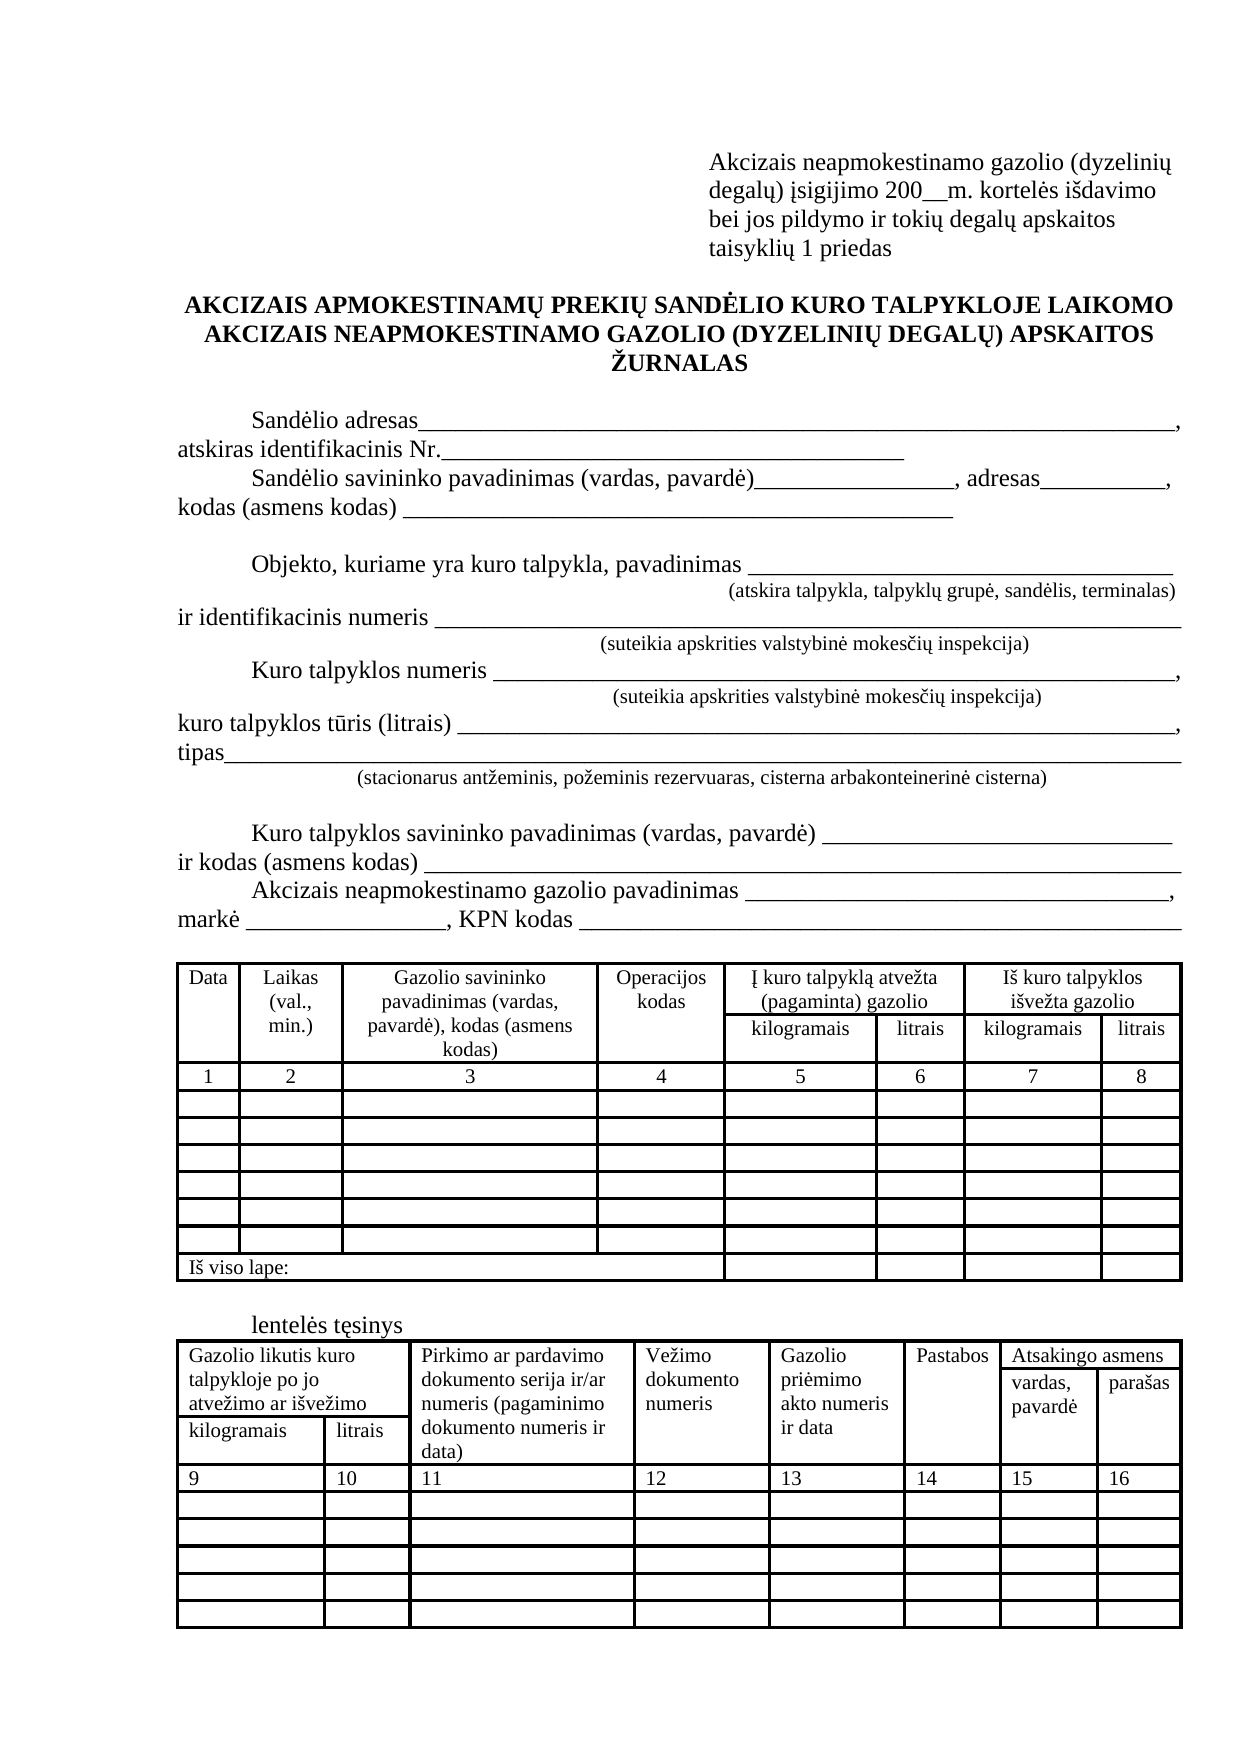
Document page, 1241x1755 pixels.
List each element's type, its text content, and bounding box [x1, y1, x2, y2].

table_cell [906, 1575, 999, 1599]
table_cell [726, 1173, 875, 1197]
table_cell [636, 1575, 768, 1599]
table_cell [966, 1146, 1100, 1170]
table_cell [726, 1255, 875, 1279]
table_header Pirkimo ar pardavimo dokumento serija ir/ar numeris (pagaminimo dokumento numeris ir data) [412, 1343, 633, 1463]
table_cell [771, 1575, 903, 1599]
table_cell kilogramais [966, 1016, 1100, 1061]
table_cell 3 [344, 1064, 596, 1088]
text bei jos pildymo ir tokių degalų apskaitos [177, 204, 1181, 233]
table_cell [412, 1520, 633, 1544]
table_cell litrais [326, 1418, 408, 1463]
text taisyklių 1 priedas [177, 233, 1181, 262]
table_cell [1002, 1575, 1096, 1599]
table_cell [599, 1092, 723, 1116]
table_cell 11 [412, 1466, 633, 1490]
text kodas (asmens kodas) ____________________________________________ [177, 492, 1181, 521]
table_cell [636, 1548, 768, 1572]
text lentelės tęsinys [177, 1311, 1181, 1339]
table_header Gazolio savininko pavadinimas (vardas, pavardė), kodas (asmens kodas) [344, 965, 596, 1061]
table_cell [344, 1119, 596, 1143]
table_cell [771, 1548, 903, 1572]
table_cell [966, 1173, 1100, 1197]
table_cell [726, 1092, 875, 1116]
table_header Gazolio likutis kuro talpykloje po jo atvežimo ar išvežimo [179, 1343, 408, 1415]
text tipas [177, 737, 1181, 765]
table_cell 6 [878, 1064, 963, 1088]
table_cell [344, 1092, 596, 1116]
table_cell [599, 1228, 723, 1252]
table_cell [726, 1200, 875, 1224]
table_cell [906, 1520, 999, 1544]
table_cell [1099, 1548, 1179, 1572]
table_cell [241, 1146, 341, 1170]
text Sandėlio savininko pavadinimas (vardas, pavardė)________________, adresas__________, [177, 463, 1181, 492]
text Sandėlio adresas , [177, 406, 1181, 434]
text Kuro talpyklos numeris , [177, 655, 1181, 684]
table_cell [599, 1200, 723, 1224]
table_cell [1002, 1493, 1096, 1517]
table_cell [179, 1146, 238, 1170]
table_cell [179, 1602, 323, 1626]
table_cell [1099, 1602, 1179, 1626]
table_cell [1103, 1255, 1179, 1279]
table_cell [412, 1493, 633, 1517]
table_cell [599, 1119, 723, 1143]
table_cell [179, 1575, 323, 1599]
text (atskira talpykla, talpyklų grupė, sandėlis, terminalas) [177, 578, 1181, 602]
table_header Operacijos kodas [599, 965, 723, 1061]
table_cell [771, 1602, 903, 1626]
table_cell [1103, 1119, 1179, 1143]
text (suteikia apskrities valstybinė mokesčių inspekcija) [177, 631, 1181, 655]
table_cell 9 [179, 1466, 323, 1490]
table_cell Iš viso lape: [179, 1255, 723, 1279]
table_cell [1103, 1146, 1179, 1170]
table_cell 5 [726, 1064, 875, 1088]
table_cell [179, 1200, 238, 1224]
table_cell 13 [771, 1466, 903, 1490]
text markė ________________, KPN kodas [177, 904, 1181, 933]
text degalų) įsigijimo 200__m. kortelės išdavimo [177, 176, 1181, 204]
table_cell [726, 1228, 875, 1252]
table_cell [599, 1146, 723, 1170]
table_cell [1099, 1520, 1179, 1544]
table_cell [241, 1119, 341, 1143]
text AKCIZAIS APMOKESTINAMŲ PREKIŲ SANDĖLIO KURO TALPYKLOJE LAIKOMO AKCIZAIS NEAPMOKESTINAMO GAZOLIO (DYZELINIŲ DEGALŲ) APSKAITOS ŽURNALAS [177, 291, 1181, 377]
table_cell 14 [906, 1466, 999, 1490]
table_cell [1099, 1493, 1179, 1517]
table_header Laikas (val., min.) [241, 965, 341, 1061]
table_cell 15 [1002, 1466, 1096, 1490]
table_header Pastabos [906, 1343, 999, 1463]
table_cell [1099, 1575, 1179, 1599]
table_cell [1103, 1200, 1179, 1224]
text (stacionarus antžeminis, požeminis rezervuaras, cisterna arbakonteinerinė cisterna) [177, 765, 1181, 789]
table_cell [726, 1119, 875, 1143]
text Akcizais neapmokestinamo gazolio (dyzelinių [177, 147, 1181, 176]
table_cell [179, 1173, 238, 1197]
table_cell [966, 1119, 1100, 1143]
table_cell [412, 1548, 633, 1572]
table_cell [241, 1200, 341, 1224]
table_cell [179, 1228, 238, 1252]
table_cell [326, 1575, 408, 1599]
table_cell [966, 1092, 1100, 1116]
table_cell [906, 1493, 999, 1517]
table_cell [1002, 1548, 1096, 1572]
table_cell [1103, 1228, 1179, 1252]
text Kuro talpyklos savininko pavadinimas (vardas, pavardė) ____________________________ [177, 818, 1181, 847]
table_cell [179, 1548, 323, 1572]
table_header Gazolio priėmimo akto numeris ir data [771, 1343, 903, 1463]
table_cell [241, 1228, 341, 1252]
table_header Vežimo dokumento numeris [636, 1343, 768, 1463]
table_cell [636, 1602, 768, 1626]
table_cell kilogramais [726, 1016, 875, 1061]
table_cell [1002, 1520, 1096, 1544]
table_cell [326, 1493, 408, 1517]
table_cell [906, 1602, 999, 1626]
table_cell vardas, pavardė [1002, 1370, 1096, 1463]
table_cell 2 [241, 1064, 341, 1088]
table_cell 1 [179, 1064, 238, 1088]
table_cell [179, 1092, 238, 1116]
table_cell [326, 1602, 408, 1626]
table_cell kilogramais [179, 1418, 323, 1463]
table_cell [599, 1173, 723, 1197]
text atskiras identifikacinis Nr._____________________________________ [177, 434, 1181, 463]
table_cell [966, 1200, 1100, 1224]
table_cell 4 [599, 1064, 723, 1088]
table_cell litrais [878, 1016, 963, 1061]
table_cell [906, 1548, 999, 1572]
table_cell [878, 1119, 963, 1143]
table_cell 12 [636, 1466, 768, 1490]
table_cell [179, 1493, 323, 1517]
table_cell [179, 1119, 238, 1143]
table_cell [326, 1548, 408, 1572]
table_header Iš kuro talpyklos išvežta gazolio [966, 965, 1179, 1013]
table_cell [878, 1146, 963, 1170]
table_cell [241, 1173, 341, 1197]
table_cell [726, 1146, 875, 1170]
table_cell 7 [966, 1064, 1100, 1088]
table_cell [1103, 1173, 1179, 1197]
table_header Atsakingo asmens [1002, 1343, 1179, 1367]
table_cell [636, 1493, 768, 1517]
table_cell [344, 1228, 596, 1252]
table_cell [878, 1228, 963, 1252]
table_cell [878, 1173, 963, 1197]
table_cell [771, 1520, 903, 1544]
table_cell [179, 1520, 323, 1544]
table_cell 16 [1099, 1466, 1179, 1490]
table_cell [636, 1520, 768, 1544]
table_cell [412, 1575, 633, 1599]
table_cell parašas [1099, 1370, 1179, 1463]
text ir kodas (asmens kodas) [177, 847, 1181, 876]
table_cell [966, 1228, 1100, 1252]
table_cell [966, 1255, 1100, 1279]
table_header Data [179, 965, 238, 1061]
table_cell [1103, 1092, 1179, 1116]
table_cell [344, 1200, 596, 1224]
table_cell [1002, 1602, 1096, 1626]
table_cell [878, 1092, 963, 1116]
table_cell [344, 1146, 596, 1170]
text (suteikia apskrities valstybinė mokesčių inspekcija) [177, 684, 1181, 708]
table_cell [241, 1092, 341, 1116]
text Akcizais neapmokestinamo gazolio pavadinimas , [177, 876, 1181, 904]
table_cell 10 [326, 1466, 408, 1490]
table_cell [878, 1255, 963, 1279]
table_cell [326, 1520, 408, 1544]
table_cell [412, 1602, 633, 1626]
table_cell [878, 1200, 963, 1224]
text kuro talpyklos tūris (litrais) , [177, 708, 1181, 737]
table_cell 8 [1103, 1064, 1179, 1088]
table_cell [344, 1173, 596, 1197]
table_header Į kuro talpyklą atvežta (pagaminta) gazolio [726, 965, 963, 1013]
table_cell [771, 1493, 903, 1517]
table_cell litrais [1103, 1016, 1179, 1061]
text Objekto, kuriame yra kuro talpykla, pavadinimas __________________________________ [177, 549, 1181, 578]
text ir identifikacinis numeris [177, 602, 1181, 631]
